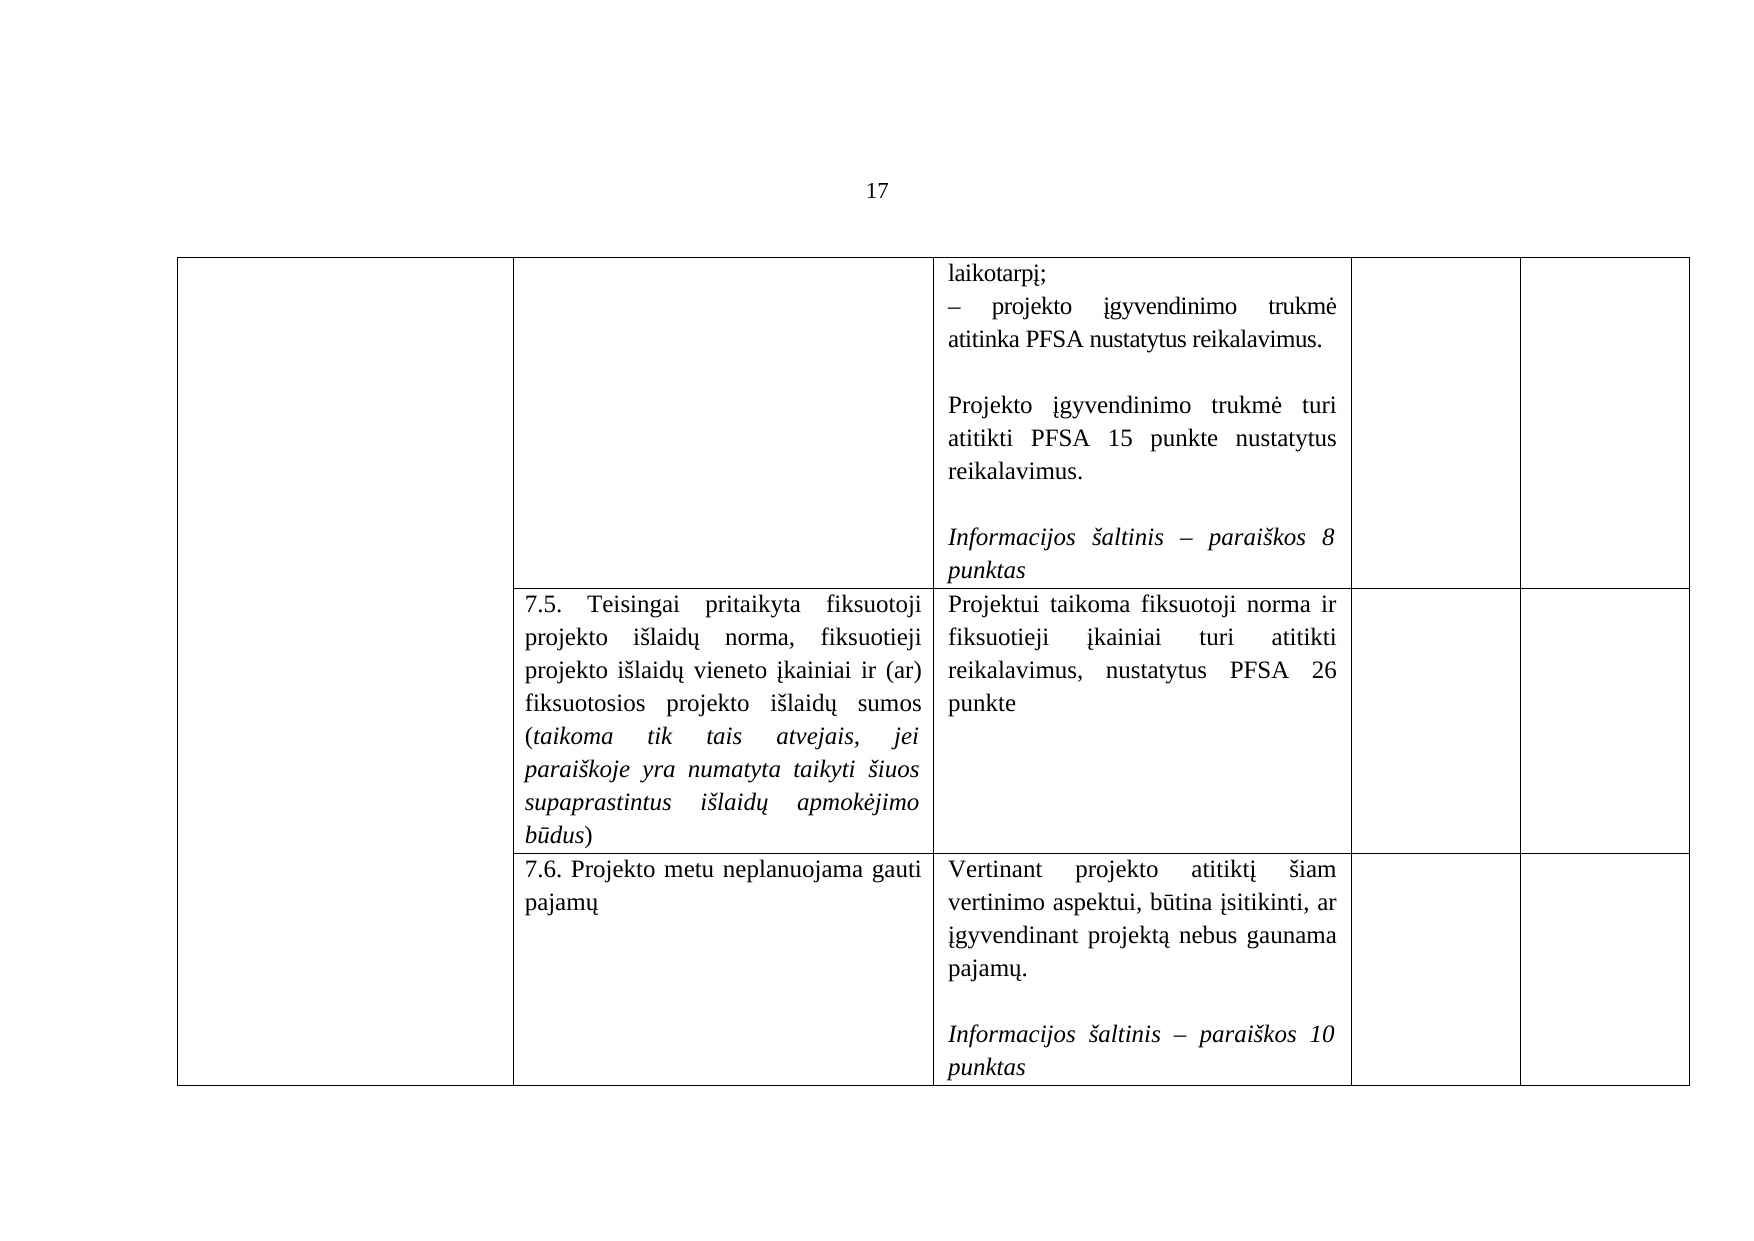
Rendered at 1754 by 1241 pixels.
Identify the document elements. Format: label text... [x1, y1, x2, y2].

table_cell [1521, 589, 1689, 853]
table_cell [514, 258, 933, 588]
table_cell [178, 258, 513, 1085]
table_cell Vertinant projekto atitiktį šiam vertinimo aspektui, būtina įsitikinti, ar įgyvendinant projektą nebus gaunama pajamų. Informacijos šaltinis – paraiškos 10 punktas [934, 854, 1351, 1085]
table_cell laikotarpį; – projekto įgyvendinimo trukmė atitinka PFSA nustatytus reikalavimus. Projekto įgyvendinimo trukmė turi atitikti PFSA 15 punkte nustatytus reikalavimus. Informacijos šaltinis – paraiškos 8 punktas [934, 258, 1351, 588]
table_cell [1352, 589, 1520, 853]
table_cell [1521, 258, 1689, 588]
table_cell Projektui taikoma fiksuotoji norma ir fiksuotieji įkainiai turi atitikti reikalavimus, nustatytus PFSA 26 punkte [934, 589, 1351, 853]
table_cell 7.6. Projekto metu neplanuojama gauti pajamų [514, 854, 933, 1085]
table_cell [1352, 258, 1520, 588]
table_cell 7.5. Teisingai pritaikyta fiksuotoji projekto išlaidų norma, fiksuotieji projekto išlaidų vieneto įkainiai ir (ar) fiksuotosios projekto išlaidų sumos (taikoma tik tais atvejais, jei paraiškoje yra numatyta taikyti šiuos supaprastintus išlaidų apmokėjimo būdus) [514, 589, 933, 853]
table_cell [1352, 854, 1520, 1085]
table_cell [1521, 854, 1689, 1085]
